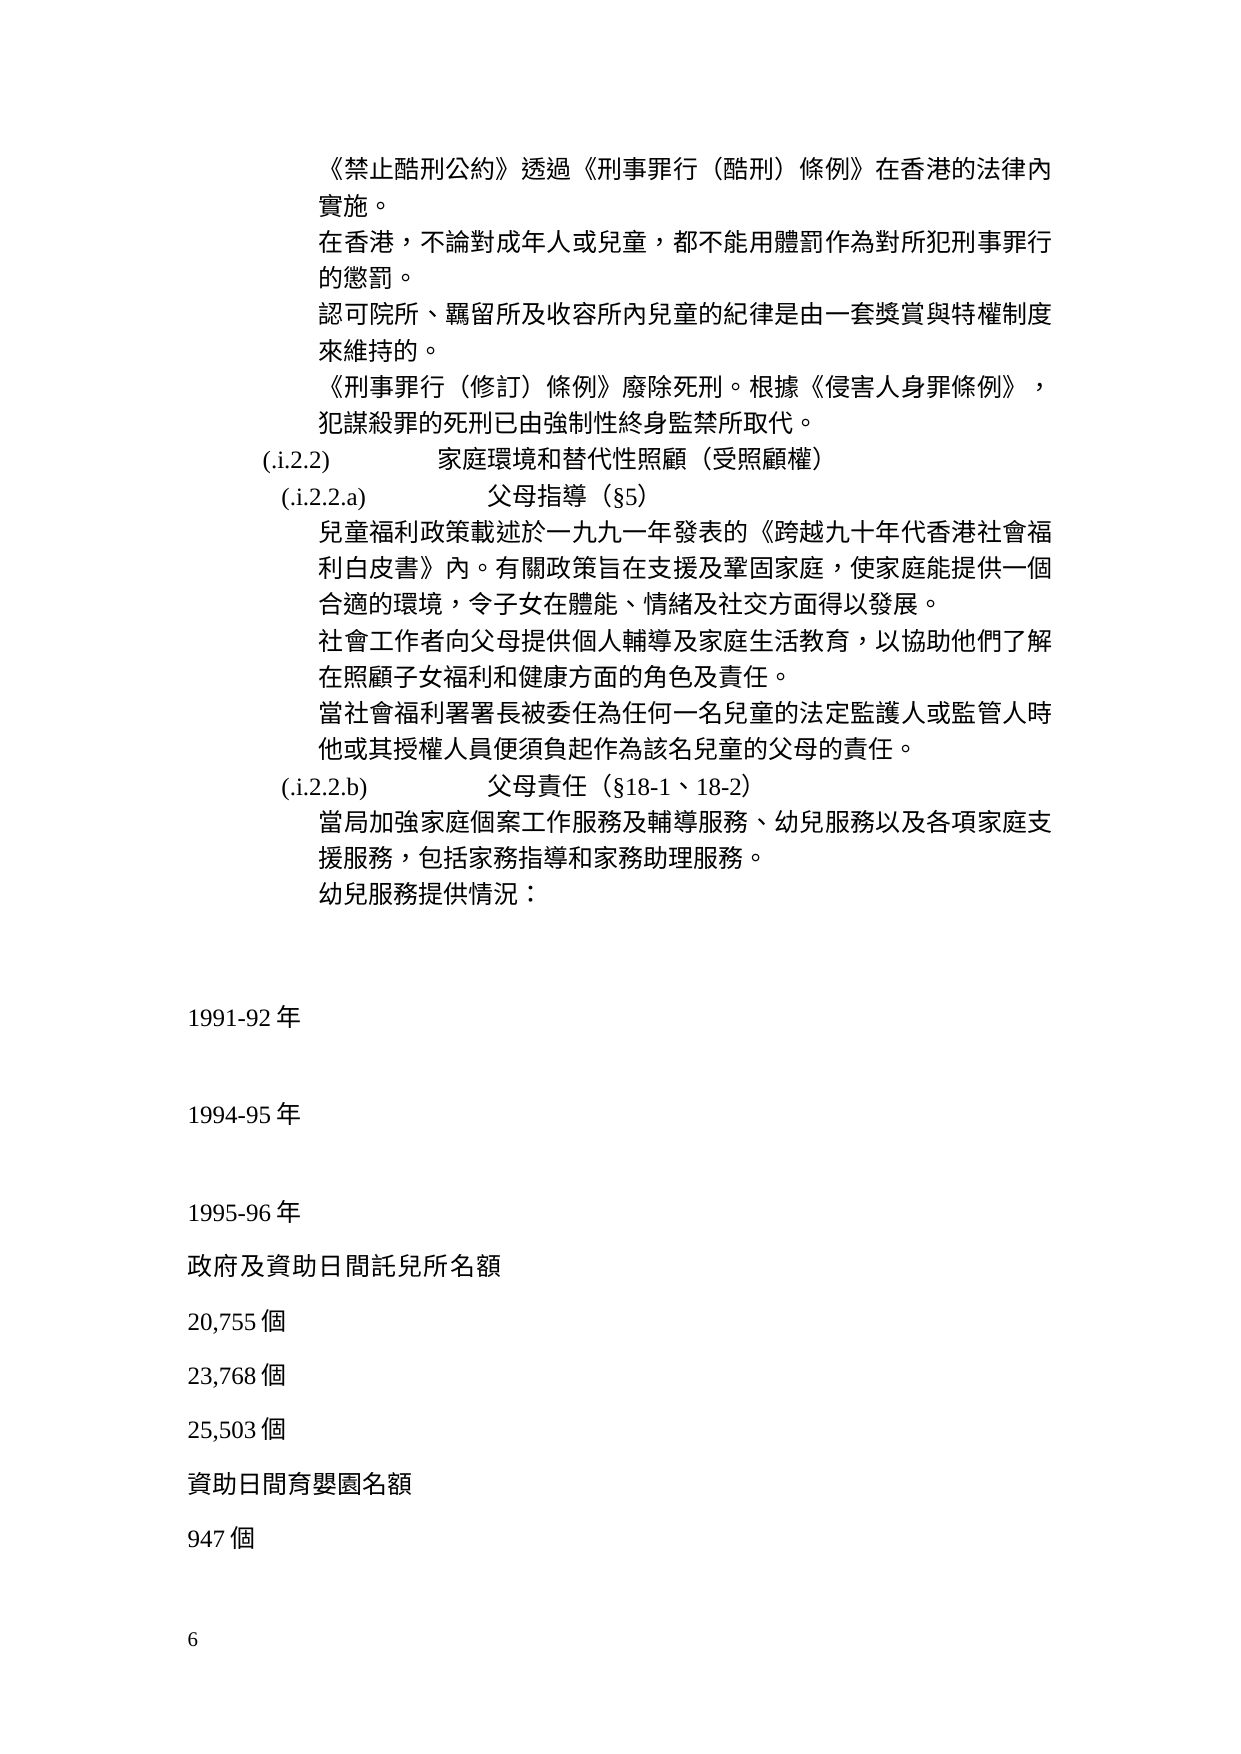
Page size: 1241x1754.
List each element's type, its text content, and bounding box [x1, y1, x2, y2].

text 《禁止酷刑公約》透過《刑事罪行（酷刑）條例》在香港的法律內實施。 [319, 150, 1053, 222]
text 25,503個 [187, 1410, 1053, 1446]
text 資助日間育嬰園名額 [187, 1464, 1053, 1501]
text 23,768個 [187, 1356, 1053, 1392]
text 幼兒服務提供情況： [319, 875, 1053, 911]
list 父母指導（§5） [281, 476, 1053, 512]
text 《刑事罪行（修訂）條例》廢除死刑。根據《侵害人身罪條例》，犯謀殺罪的死刑已由強制性終身監禁所取代。 [319, 367, 1053, 440]
text 政府及資助日間託兒所名額 [187, 1247, 1053, 1283]
text 兒童福利政策載述於一九九一年發表的《跨越九十年代香港社會福利白皮書》內。有關政策旨在支援及鞏固家庭，使家庭能提供一個合適的環境，令子女在體能、情緒及社交方面得以發展。 [319, 512, 1053, 621]
list 家庭環境和替代性照顧（受照顧權） [262, 440, 1053, 476]
text 社會工作者向父母提供個人輔導及家庭生活教育，以協助他們了解在照顧子女福利和健康方面的角色及責任。 [319, 621, 1053, 694]
text 1994-95年 [187, 1095, 1053, 1131]
text 20,755個 [187, 1301, 1053, 1337]
text 1995-96年 [187, 1192, 1053, 1229]
text 認可院所、羈留所及收容所內兒童的紀律是由一套獎賞與特權制度來維持的。 [319, 295, 1053, 367]
text 當局加強家庭個案工作服務及輔導服務、幼兒服務以及各項家庭支援服務，包括家務指導和家務助理服務。 [319, 802, 1053, 875]
list 父母責任（§18-1、18-2） [281, 766, 1053, 802]
text 947個 [187, 1519, 1053, 1555]
text 1991-92年 [187, 997, 1053, 1034]
text 當社會福利署署長被委任為任何一名兒童的法定監護人或監管人時，他或其授權人員便須負起作為該名兒童的父母的責任。 [319, 694, 1053, 766]
text 在香港，不論對成年人或兒童，都不能用體罰作為對所犯刑事罪行的懲罰。 [319, 222, 1053, 295]
